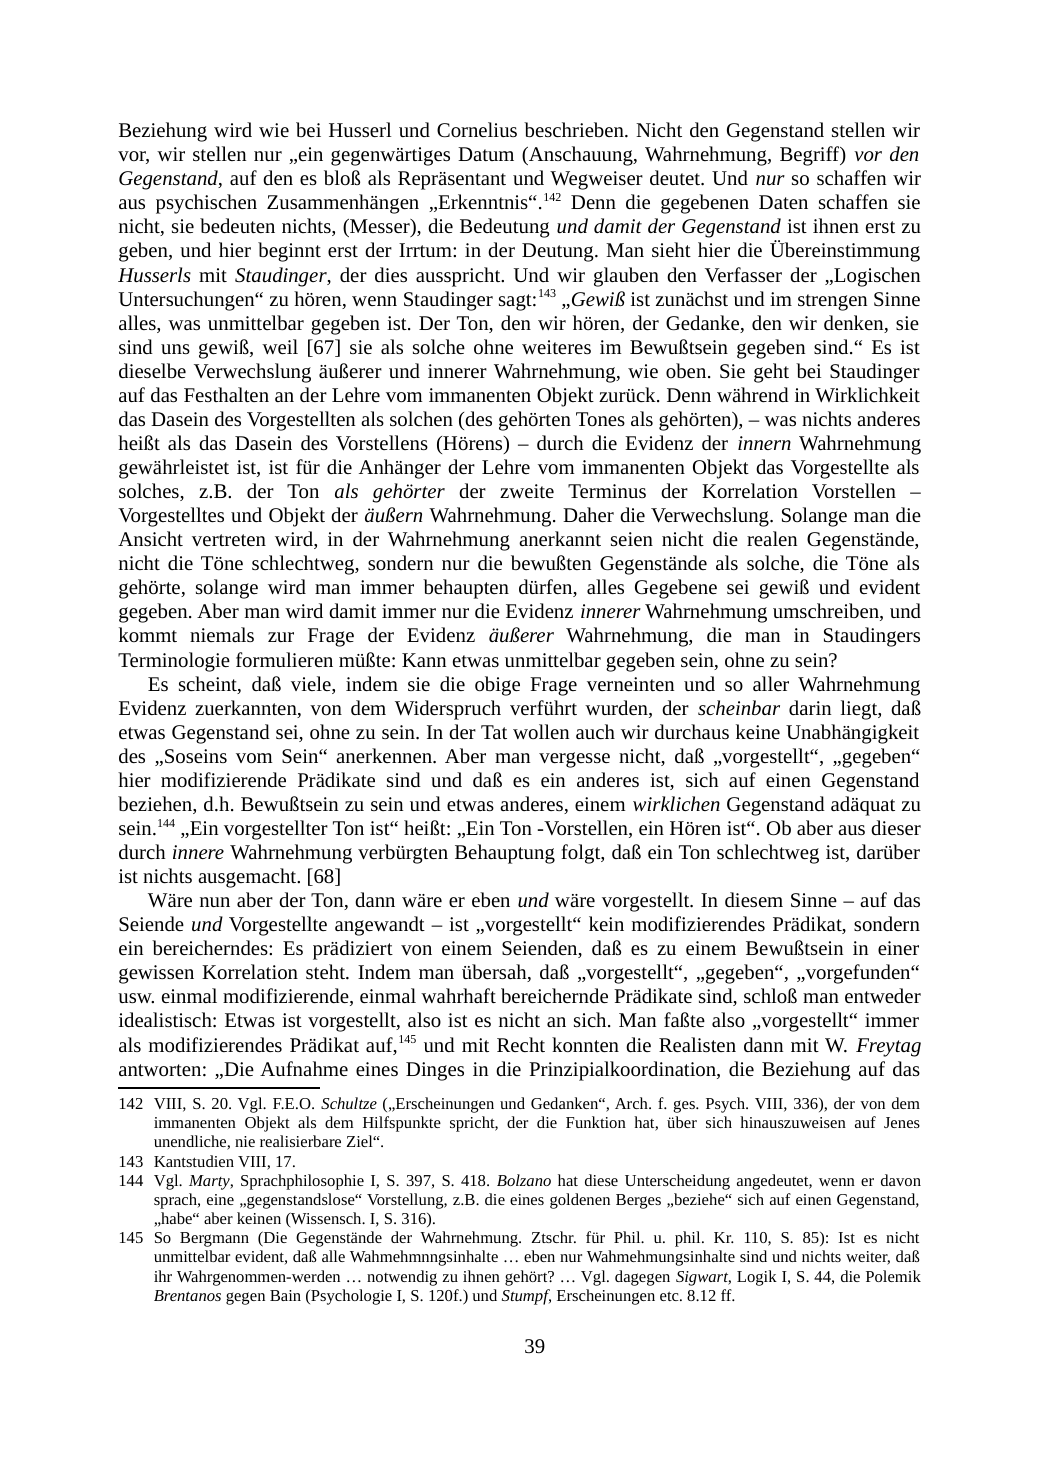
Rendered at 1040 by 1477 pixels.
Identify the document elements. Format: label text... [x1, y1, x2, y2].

text Es scheint, daß viele, indem sie die obige Frage verneinten und so aller Wahrnehmung Evidenz zuerkannten, von dem Widerspruch verführt wurden, der scheinbar darin liegt, daß etwas Gegenstand sei, ohne zu sein. In der Tat wollen auch wir durchaus keine Unabhängigkeit des „Soseins vom Sein“ anerkennen. Aber man vergesse nicht, daß „vorgestellt“, „gegeben“ hier modifizierende Prädikate sind und daß es ein anderes ist, sich auf einen Gegenstand beziehen, d.h. Bewußtsein zu sein und etwas anderes, einem wirklichen Gegenstand adäquat zu sein. „Ein vorgestellter Ton ist“ heißt: „Ein Ton -Vorstellen, ein Hören ist“. Ob aber aus dieser durch innere Wahrnehmung verbürgten Behauptung folgt, daß ein Ton schlechtweg ist, darüber ist nichts ausgemacht. [68] [118, 672, 921, 888]
text So Bergmann (Die Gegenstände der Wahrnehmung. Ztschr. für Phil. u. phil. Kr. 110, S. 85): Ist es nicht unmittelbar evident, daß alle Wahmehmnngsinhalte … eben nur Wahmehmungsinhalte sind und nichts weiter, daß ihr Wahrgenommen-werden … notwendig zu ihnen gehört? … Vgl. dagegen Sigwart, Logik I, S. 44, die Polemik Brentanos gegen Bain (Psychologie I, S. 120f.) und Stumpf, Erscheinungen etc. 8.12 ff. [118, 1228, 921, 1305]
text Beziehung wird wie bei Husserl und Cornelius beschrieben. Nicht den Gegenstand stellen wir vor, wir stellen nur „ein gegenwärtiges Datum (Anschauung, Wahrnehmung, Begriff) vor den Gegenstand, auf den es bloß als Repräsentant und Wegweiser deutet. Und nur so schaffen wir aus psychischen Zusammenhängen „Erkenntnis“. Denn die gegebenen Daten schaffen sie nicht, sie bedeuten nichts, (Messer), die Bedeutung und damit der Gegenstand ist ihnen erst zu geben, und hier beginnt erst der Irrtum: in der Deutung. Man sieht hier die Übereinstimmung Husserls mit Staudinger, der dies ausspricht. Und wir glauben den Verfasser der „Logischen Untersuchungen“ zu hören, wenn Staudinger sagt: „Gewiß ist zunächst und im strengen Sinne alles, was unmittelbar gegeben ist. Der Ton, den wir hören, der Gedanke, den wir denken, sie sind uns gewiß, weil [67] sie als solche ohne weiteres im Bewußtsein gegeben sind.“ Es ist dieselbe Verwechslung äußerer und innerer Wahrnehmung, wie oben. Sie geht bei Staudinger auf das Festhalten an der Lehre vom immanenten Objekt zurück. Denn während in Wirklichkeit das Dasein des Vorgestellten als solchen (des gehörten Tones als gehörten), – was nichts anderes heißt als das Dasein des Vorstellens (Hörens) – durch die Evidenz der innern Wahrnehmung gewährleistet ist, ist für die Anhänger der Lehre vom immanenten Objekt das Vorgestellte als solches, z.B. der Ton als gehörter der zweite Terminus der Korrelation Vorstellen – Vorgestelltes und Objekt der äußern Wahrnehmung. Daher die Verwechslung. Solange man die Ansicht vertreten wird, in der Wahrnehmung anerkannt seien nicht die realen Gegenstände, nicht die Töne schlechtweg, sondern nur die bewußten Gegenstände als solche, die Töne als gehörte, solange wird man immer behaupten dürfen, alles Gegebene sei gewiß und evident gegeben. Aber man wird damit immer nur die Evidenz innerer Wahrnehmung umschreiben, und kommt niemals zur Frage der Evidenz äußerer Wahrnehmung, die man in Staudingers Terminologie formulieren müßte: Kann etwas unmittelbar gegeben sein, ohne zu sein? [118, 118, 921, 672]
text Kantstudien VIII, 17. [118, 1151, 921, 1171]
text Vgl. Marty, Sprachphilosophie I, S. 397, S. 418. Bolzano hat diese Unterscheidung angedeutet, wenn er davon sprach, eine „gegenstandslose“ Vorstellung, z.B. die eines goldenen Berges „beziehe“ sich auf einen Gegenstand, „habe“ aber keinen (Wissensch. I, S. 316). [118, 1171, 921, 1228]
text VIII, S. 20. Vgl. F.E.O. Schultze („Erscheinungen und Gedanken“, Arch. f. ges. Psych. VIII, 336), der von dem immanenten Objekt als dem Hilfspunkte spricht, der die Funktion hat, über sich hinauszuweisen auf Jenes unendliche, nie realisierbare Ziel“. [118, 1094, 921, 1151]
text Wäre nun aber der Ton, dann wäre er eben und wäre vorgestellt. In diesem Sinne – auf das Seiende und Vorgestellte angewandt – ist „vorgestellt“ kein modifizierendes Prädikat, sondern ein bereicherndes: Es prädiziert von einem Seienden, daß es zu einem Bewußtsein in einer gewissen Korrelation steht. Indem man übersah, daß „vorgestellt“, „gegeben“, „vorgefunden“ usw. einmal modifizierende, einmal wahrhaft bereichernde Prädikate sind, schloß man entweder idealistisch: Etwas ist vorgestellt, also ist es nicht an sich. Man faßte also „vorgestellt“ immer als modifizierendes Prädikat auf, und mit Recht konnten die Realisten dann mit W. Freytag antworten: „Die Aufnahme eines Dinges in die Prinzipialkoordination, die Beziehung auf das [118, 888, 921, 1081]
